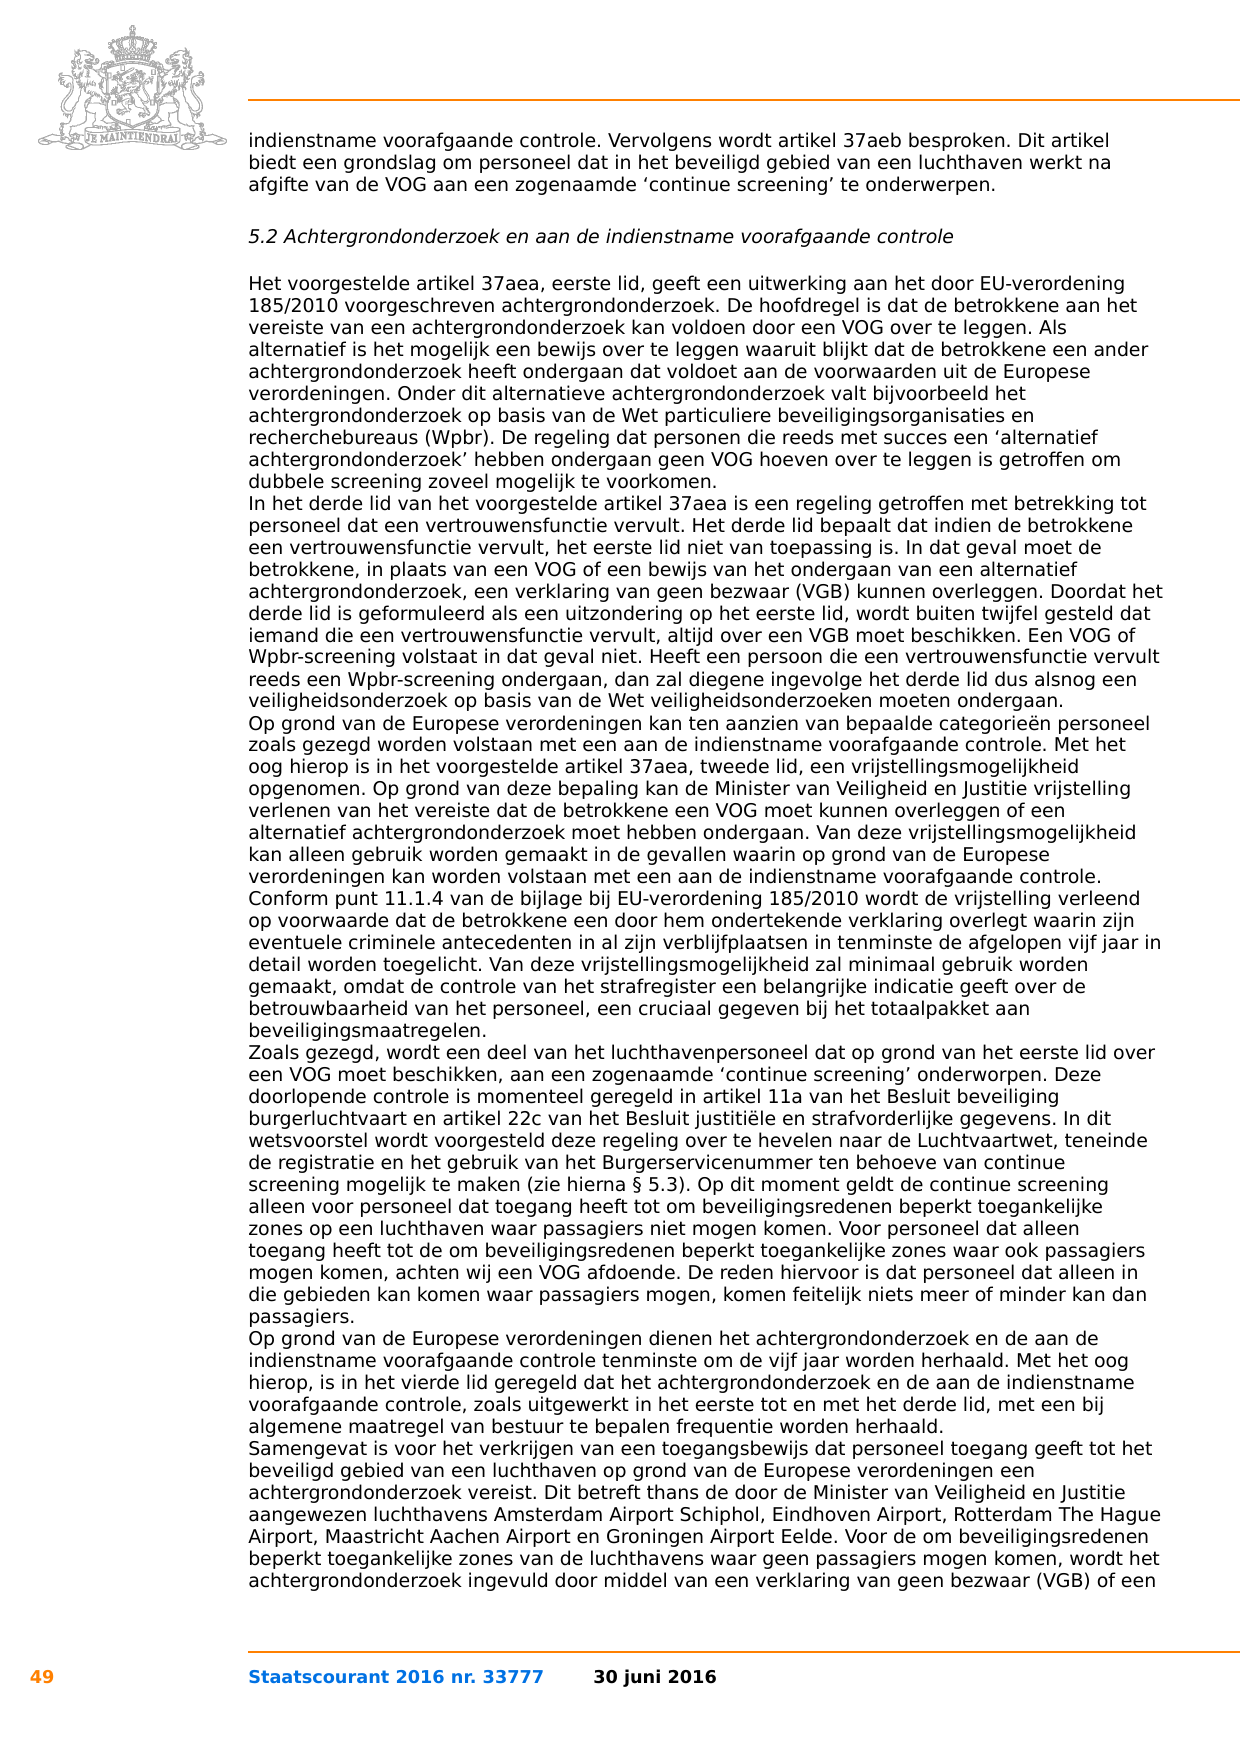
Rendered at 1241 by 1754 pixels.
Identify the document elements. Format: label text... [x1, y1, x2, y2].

text Zoals gezegd, wordt een deel van het luchthavenpersoneel dat op grond van het eerste lid over een VOG moet beschikken, aan een zogenaamde ‘continue screening’ onderworpen. Deze doorlopende controle is momenteel geregeld in artikel 11a van het Besluit beveiliging burgerluchtvaart en artikel 22c van het Besluit justitiële en strafvorderlijke gegevens. In dit wetsvoorstel wordt voorgesteld deze regeling over te hevelen naar de Luchtvaartwet, teneinde de registratie en het gebruik van het Burgerservicenummer ten behoeve van continue screening mogelijk te maken (zie hierna § 5.3). Op dit moment geldt de continue screening alleen voor personeel dat toegang heeft tot om beveiligingsredenen beperkt toegankelijke zones op een luchthaven waar passagiers niet mogen komen. Voor personeel dat alleen toegang heeft tot de om beveiligingsredenen beperkt toegankelijke zones waar ook passagiers mogen komen, achten wij een VOG afdoende. De reden hiervoor is dat personeel dat alleen in die gebieden kan komen waar passagiers mogen, komen feitelijk niets meer of minder kan dan passagiers. [248, 1042, 1163, 1328]
text Het voorgestelde artikel 37aea, eerste lid, geeft een uitwerking aan het door EU-verordening 185/2010 voorgeschreven achtergrondonderzoek. De hoofdregel is dat de betrokkene aan het vereiste van een achtergrondonderzoek kan voldoen door een VOG over te leggen. Als alternatief is het mogelijk een bewijs over te leggen waaruit blijkt dat de betrokkene een ander achtergrondonderzoek heeft ondergaan dat voldoet aan de voorwaarden uit de Europese verordeningen. Onder dit alternatieve achtergrondonderzoek valt bijvoorbeeld het achtergrondonderzoek op basis van de Wet particuliere beveiligingsorganisaties en recherchebureaus (Wpbr). De regeling dat personen die reeds met succes een ‘alternatief achtergrondonderzoek’ hebben ondergaan geen VOG hoeven over te leggen is getroffen om dubbele screening zoveel mogelijk te voorkomen. [248, 273, 1163, 493]
text In het derde lid van het voorgestelde artikel 37aea is een regeling getroffen met betrekking tot personeel dat een vertrouwensfunctie vervult. Het derde lid bepaalt dat indien de betrokkene een vertrouwensfunctie vervult, het eerste lid niet van toepassing is. In dat geval moet de betrokkene, in plaats van een VOG of een bewijs van het ondergaan van een alternatief achtergrondonderzoek, een verklaring van geen bezwaar (VGB) kunnen overleggen. Doordat het derde lid is geformuleerd als een uitzondering op het eerste lid, wordt buiten twijfel gesteld dat iemand die een vertrouwensfunctie vervult, altijd over een VGB moet beschikken. Een VOG of Wpbr-screening volstaat in dat geval niet. Heeft een persoon die een vertrouwensfunctie vervult reeds een Wpbr-screening ondergaan, dan zal diegene ingevolge het derde lid dus alsnog een veiligheidsonderzoek op basis van de Wet veiligheidsonderzoeken moeten ondergaan. [248, 493, 1163, 712]
text Op grond van de Europese verordeningen kan ten aanzien van bepaalde categorieën personeel zoals gezegd worden volstaan met een aan de indienstname voorafgaande controle. Met het oog hierop is in het voorgestelde artikel 37aea, tweede lid, een vrijstellingsmogelijkheid opgenomen. Op grond van deze bepaling kan de Minister van Veiligheid en Justitie vrijstelling verlenen van het vereiste dat de betrokkene een VOG moet kunnen overleggen of een alternatief achtergrondonderzoek moet hebben ondergaan. Van deze vrijstellingsmogelijkheid kan alleen gebruik worden gemaakt in de gevallen waarin op grond van de Europese verordeningen kan worden volstaan met een aan de indienstname voorafgaande controle. Conform punt 11.1.4 van de bijlage bij EU-verordening 185/2010 wordt de vrijstelling verleend op voorwaarde dat de betrokkene een door hem ondertekende verklaring overlegt waarin zijn eventuele criminele antecedenten in al zijn verblijfplaatsen in tenminste de afgelopen vijf jaar in detail worden toegelicht. Van deze vrijstellingsmogelijkheid zal minimaal gebruik worden gemaakt, omdat de controle van het strafregister een belangrijke indicatie geeft over de betrouwbaarheid van het personeel, een cruciaal gegeven bij het totaalpakket aan beveiligingsmaatregelen. [248, 712, 1163, 1042]
text Op grond van de Europese verordeningen dienen het achtergrondonderzoek en de aan de indienstname voorafgaande controle tenminste om de vijf jaar worden herhaald. Met het oog hierop, is in het vierde lid geregeld dat het achtergrondonderzoek en de aan de indienstname voorafgaande controle, zoals uitgewerkt in het eerste tot en met het derde lid, met een bij algemene maatregel van bestuur te bepalen frequentie worden herhaald. [248, 1328, 1163, 1438]
picture [38, 25, 227, 150]
text indienstname voorafgaande controle. Vervolgens wordt artikel 37aeb besproken. Dit artikel biedt een grondslag om personeel dat in het beveiligd gebied van een luchthaven werkt na afgifte van de VOG aan een zogenaamde ‘continue screening’ te onderwerpen. [248, 130, 1163, 196]
subtitle 5.2 Achtergrondonderzoek en aan de indienstname voorafgaande controle [248, 226, 1163, 248]
text Samengevat is voor het verkrijgen van een toegangsbewijs dat personeel toegang geeft tot het beveiligd gebied van een luchthaven op grond van de Europese verordeningen een achtergrondonderzoek vereist. Dit betreft thans de door de Minister van Veiligheid en Justitie aangewezen luchthavens Amsterdam Airport Schiphol, Eindhoven Airport, Rotterdam The Hague Airport, Maastricht Aachen Airport en Groningen Airport Eelde. Voor de om beveiligingsredenen beperkt toegankelijke zones van de luchthavens waar geen passagiers mogen komen, wordt het achtergrondonderzoek ingevuld door middel van een verklaring van geen bezwaar (VGB) of een [248, 1438, 1163, 1592]
